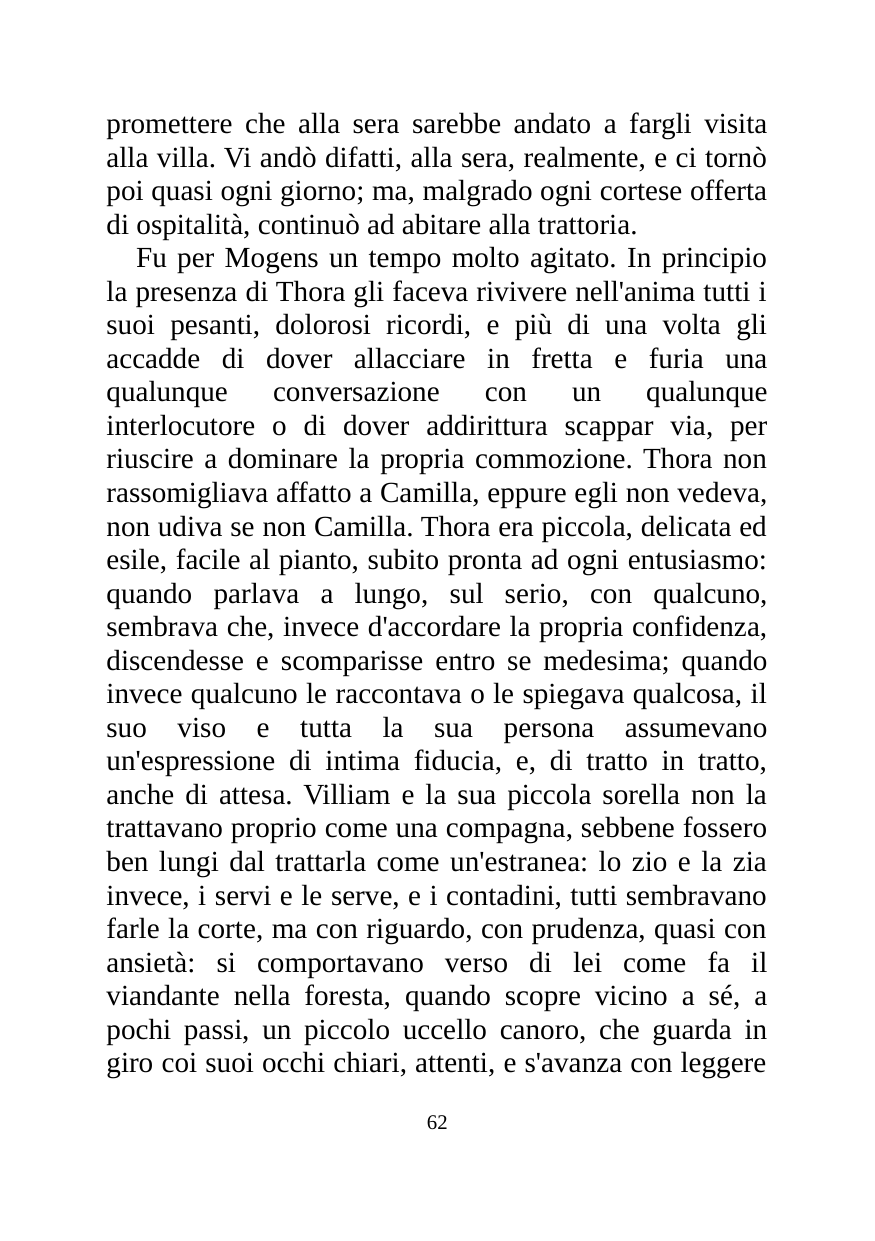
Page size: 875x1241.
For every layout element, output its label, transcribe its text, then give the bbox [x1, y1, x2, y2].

text promettere che alla sera sarebbe andato a fargli visita alla villa. Vi andò difatti, alla sera, realmente, e ci tornò poi quasi ogni giorno; ma, malgrado ogni cortese offerta di ospitalità, continuò ad abitare alla trattoria. [106, 106, 768, 240]
text Fu per Mogens un tempo molto agitato. In principio la presenza di Thora gli faceva rivivere nell'anima tutti i suoi pesanti, dolorosi ricordi, e più di una volta gli accadde di dover allacciare in fretta e furia una qualunque conversazione con un qualunque interlocutore o di dover addirittura scappar via, per riuscire a dominare la propria commozione. Thora non rassomigliava affatto a Camilla, eppure egli non vedeva, non udiva se non Camilla. Thora era piccola, delicata ed esile, facile al pianto, subito pronta ad ogni entusiasmo: quando parlava a lungo, sul serio, con qualcuno, sembrava che, invece d'accordare la propria confidenza, discendesse e scomparisse entro se medesima; quando invece qualcuno le raccontava o le spiegava qualcosa, il suo viso e tutta la sua persona assumevano un'espressione di intima fiducia, e, di tratto in tratto, anche di attesa. Villiam e la sua piccola sorella non la trattavano proprio come una compagna, sebbene fossero ben lungi dal trattarla come un'estranea: lo zio e la zia invece, i servi e le serve, e i contadini, tutti sembravano farle la corte, ma con riguardo, con prudenza, quasi con ansietà: si comportavano verso di lei come fa il viandante nella foresta, quando scopre vicino a sé, a pochi passi, un piccolo uccello canoro, che guarda in giro coi suoi occhi chiari, attenti, e s'avanza con leggere [106, 240, 768, 1079]
